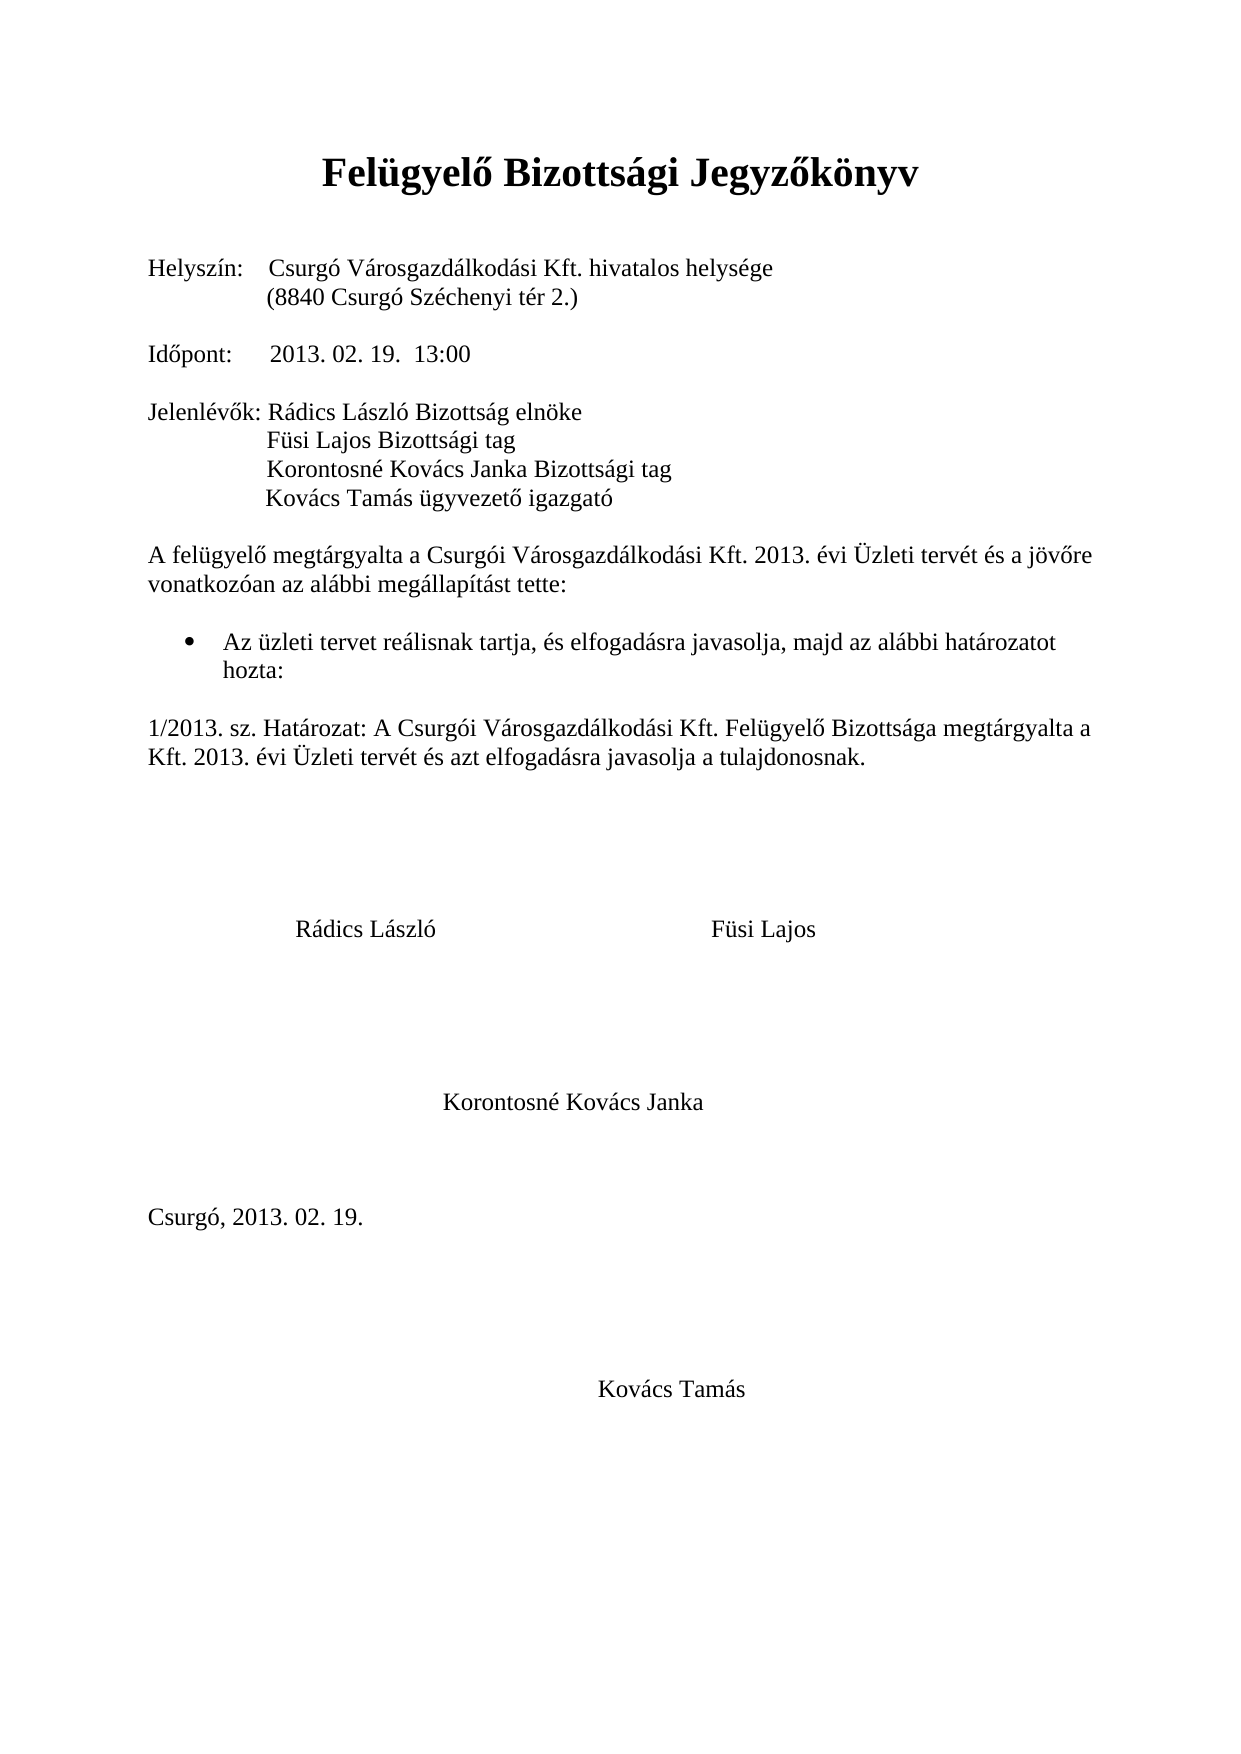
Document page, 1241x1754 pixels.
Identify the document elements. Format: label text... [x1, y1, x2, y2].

text A felügyelő megtárgyalta a Csurgói Városgazdálkodási Kft. 2013. évi Üzleti tervét és a jövőre vonatkozóan az alábbi megállapítást tette: [148, 541, 1093, 598]
text Felügyelő Bizottsági Jegyzőkönyv [148, 148, 1093, 196]
list Az üzleti tervet reálisnak tartja, és elfogadásra javasolja, majd az alábbi határozatot hozta: [185, 627, 1093, 684]
text Kovács Tamás ügyvezető igazgató [148, 483, 1093, 512]
text (8840 Csurgó Széchenyi tér 2.) [148, 282, 1093, 311]
text Kovács Tamás [148, 1374, 1093, 1403]
text Csurgó, 2013. 02. 19. [148, 1202, 1093, 1231]
text Helyszín: Csurgó Városgazdálkodási Kft. hivatalos helysége [148, 253, 1093, 282]
text Jelenlévők: Rádics László Bizottság elnöke [148, 397, 1093, 426]
text Korontosné Kovács Janka [148, 1087, 1093, 1116]
text Füsi Lajos Bizottsági tag [148, 426, 1093, 454]
text Időpont: 2013. 02. 19. 13:00 [148, 339, 1093, 368]
text 1/2013. sz. Határozat: A Csurgói Városgazdálkodási Kft. Felügyelő Bizottsága megtárgyalta a Kft. 2013. évi Üzleti tervét és azt elfogadásra javasolja a tulajdonosnak. [148, 713, 1093, 771]
text Rádics László Füsi Lajos [148, 914, 1093, 943]
text Korontosné Kovács Janka Bizottsági tag [148, 454, 1093, 483]
